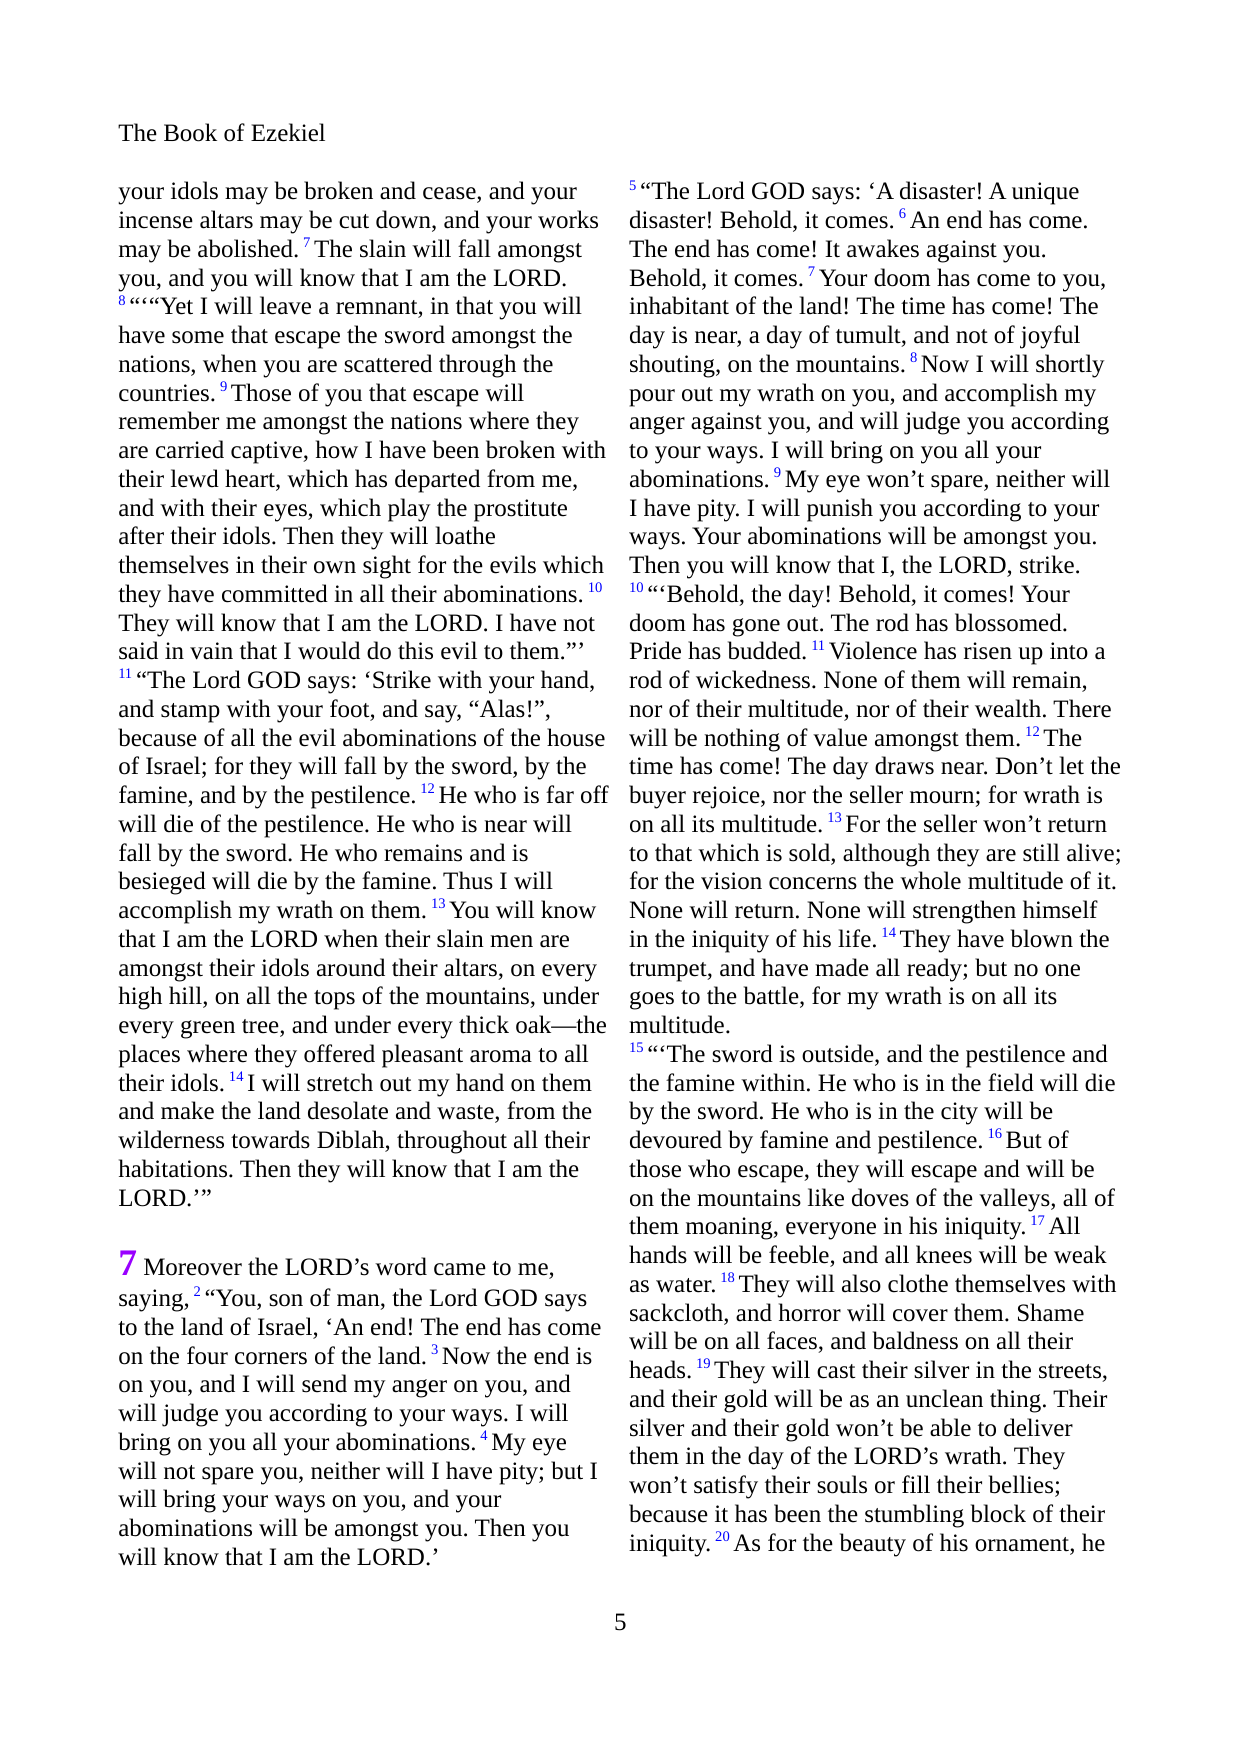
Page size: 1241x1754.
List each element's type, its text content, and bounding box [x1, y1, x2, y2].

text 5 “The Lord GOD says: ‘A disaster! A unique disaster! Behold, it comes. 6 An end has come. The end has come! It awakes against you. Behold, it comes. 7 Your doom has come to you, inhabitant of the land! The time has come! The day is near, a day of tumult, and not of joyful shouting, on the mountains. 8 Now I will shortly pour out my wrath on you, and accomplish my anger against you, and will judge you according to your ways. I will bring on you all your abominations. 9 My eye won’t spare, neither will I have pity. I will punish you according to your ways. Your abominations will be amongst you. Then you will know that I, the LORD, strike. [629, 176, 1122, 579]
text 15 “‘The sword is outside, and the pestilence and the famine within. He who is in the field will die by the sword. He who is in the city will be devoured by famine and pestilence. 16 But of those who escape, they will escape and will be on the mountains like doves of the valleys, all of them moaning, everyone in his iniquity. 17 All hands will be feeble, and all knees will be weak as water. 18 They will also clothe themselves with sackcloth, and horror will cover them. Shame will be on all faces, and baldness on all their heads. 19 They will cast their silver in the streets, and their gold will be as an unclean thing. Their silver and their gold won’t be able to deliver them in the day of the LORD’s wrath. They won’t satisfy their souls or fill their bellies; because it has been the stumbling block of their iniquity. 20 As for the beauty of his ornament, he [629, 1039, 1122, 1556]
text 11 “The Lord GOD says: ‘Strike with your hand, and stamp with your foot, and say, “Alas!”, because of all the evil abominations of the house of Israel; for they will fall by the sword, by the famine, and by the pestilence. 12 He who is far off will die of the pestilence. He who is near will fall by the sword. He who remains and is besieged will die by the famine. Thus I will accomplish my wrath on them. 13 You will know that I am the LORD when their slain men are amongst their idols around their altars, on every high hill, on all the tops of the mountains, under every green tree, and under every thick oak—the places where they offered pleasant aroma to all their idols. 14 I will stretch out my hand on them and make the land desolate and waste, from the wilderness towards Diblah, throughout all their habitations. Then they will know that I am the LORD.’” [118, 665, 611, 1211]
text 8 “‘“Yet I will leave a remnant, in that you will have some that escape the sword amongst the nations, when you are scattered through the countries. 9 Those of you that escape will remember me amongst the nations where they are carried captive, how I have been broken with their lewd heart, which has departed from me, and with their eyes, which play the prostitute after their idols. Then they will loathe themselves in their own sight for the evils which they have committed in all their abominations. 10 They will know that I am the LORD. I have not said in vain that I would do this evil to them.”’ [118, 291, 611, 665]
text 10 “‘Behold, the day! Behold, it comes! Your doom has gone out. The rod has blossomed. Pride has budded. 11 Violence has risen up into a rod of wickedness. None of them will remain, nor of their multitude, nor of their wealth. There will be nothing of value amongst them. 12 The time has come! The day draws near. Don’t let the buyer rejoice, nor the seller mourn; for wrath is on all its multitude. 13 For the seller won’t return to that which is sold, although they are still alive; for the vision concerns the whole multitude of it. None will return. None will strengthen himself in the iniquity of his life. 14 They have blown the trumpet, and have made all ready; but no one goes to the battle, for my wrath is on all its multitude. [629, 579, 1122, 1039]
text 7 Moreover the LORD’s word came to me, saying, 2 “You, son of man, the Lord GOD says to the land of Israel, ‘An end! The end has come on the four corners of the land. 3 Now the end is on you, and I will send my anger on you, and will judge you according to your ways. I will bring on you all your abominations. 4 My eye will not spare you, neither will I have pity; but I will bring your ways on you, and your abominations will be amongst you. Then you will know that I am the LORD.’ [118, 1240, 611, 1571]
text your idols may be broken and cease, and your incense altars may be cut down, and your works may be abolished. 7 The slain will fall amongst you, and you will know that I am the LORD. [118, 176, 611, 291]
